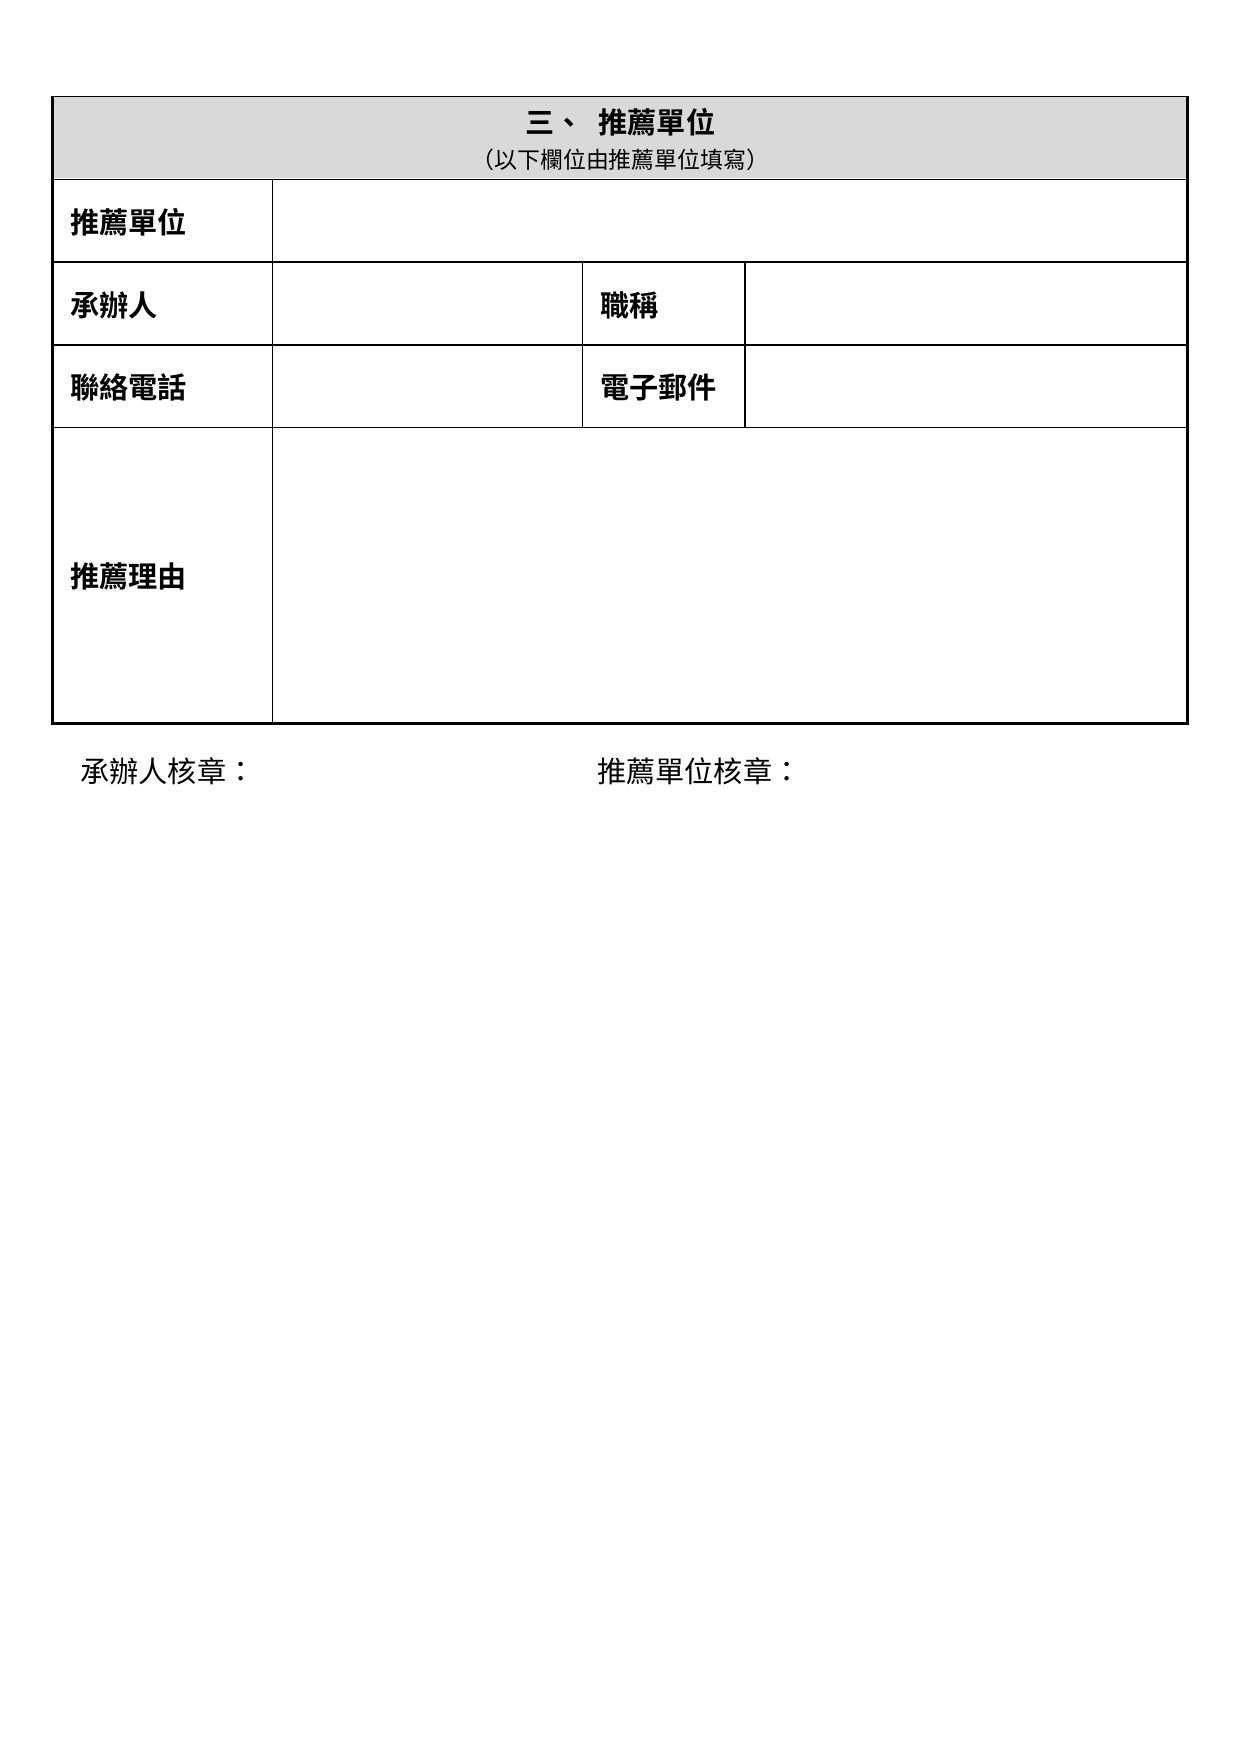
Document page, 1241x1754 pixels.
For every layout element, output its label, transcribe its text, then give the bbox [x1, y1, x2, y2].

table_cell [746, 263, 1186, 344]
table_cell 職稱 [583, 263, 744, 344]
table_cell [273, 180, 1186, 261]
table_cell [273, 263, 582, 344]
table_cell [746, 346, 1186, 427]
table_cell [273, 346, 582, 427]
table_cell 推薦單位 （以下欄位由推薦單位填寫） [54, 97, 1186, 178]
table_cell 聯絡電話 [54, 346, 272, 427]
table_cell 承辦人核章： [53, 725, 577, 815]
table_cell 推薦單位核章： [578, 725, 1188, 815]
table_cell 推薦單位 [54, 180, 272, 261]
table_cell 推薦理由 [54, 428, 272, 722]
table_cell 電子郵件 [583, 346, 744, 427]
table_cell [273, 428, 1186, 722]
table_cell 承辦人 [54, 263, 272, 344]
